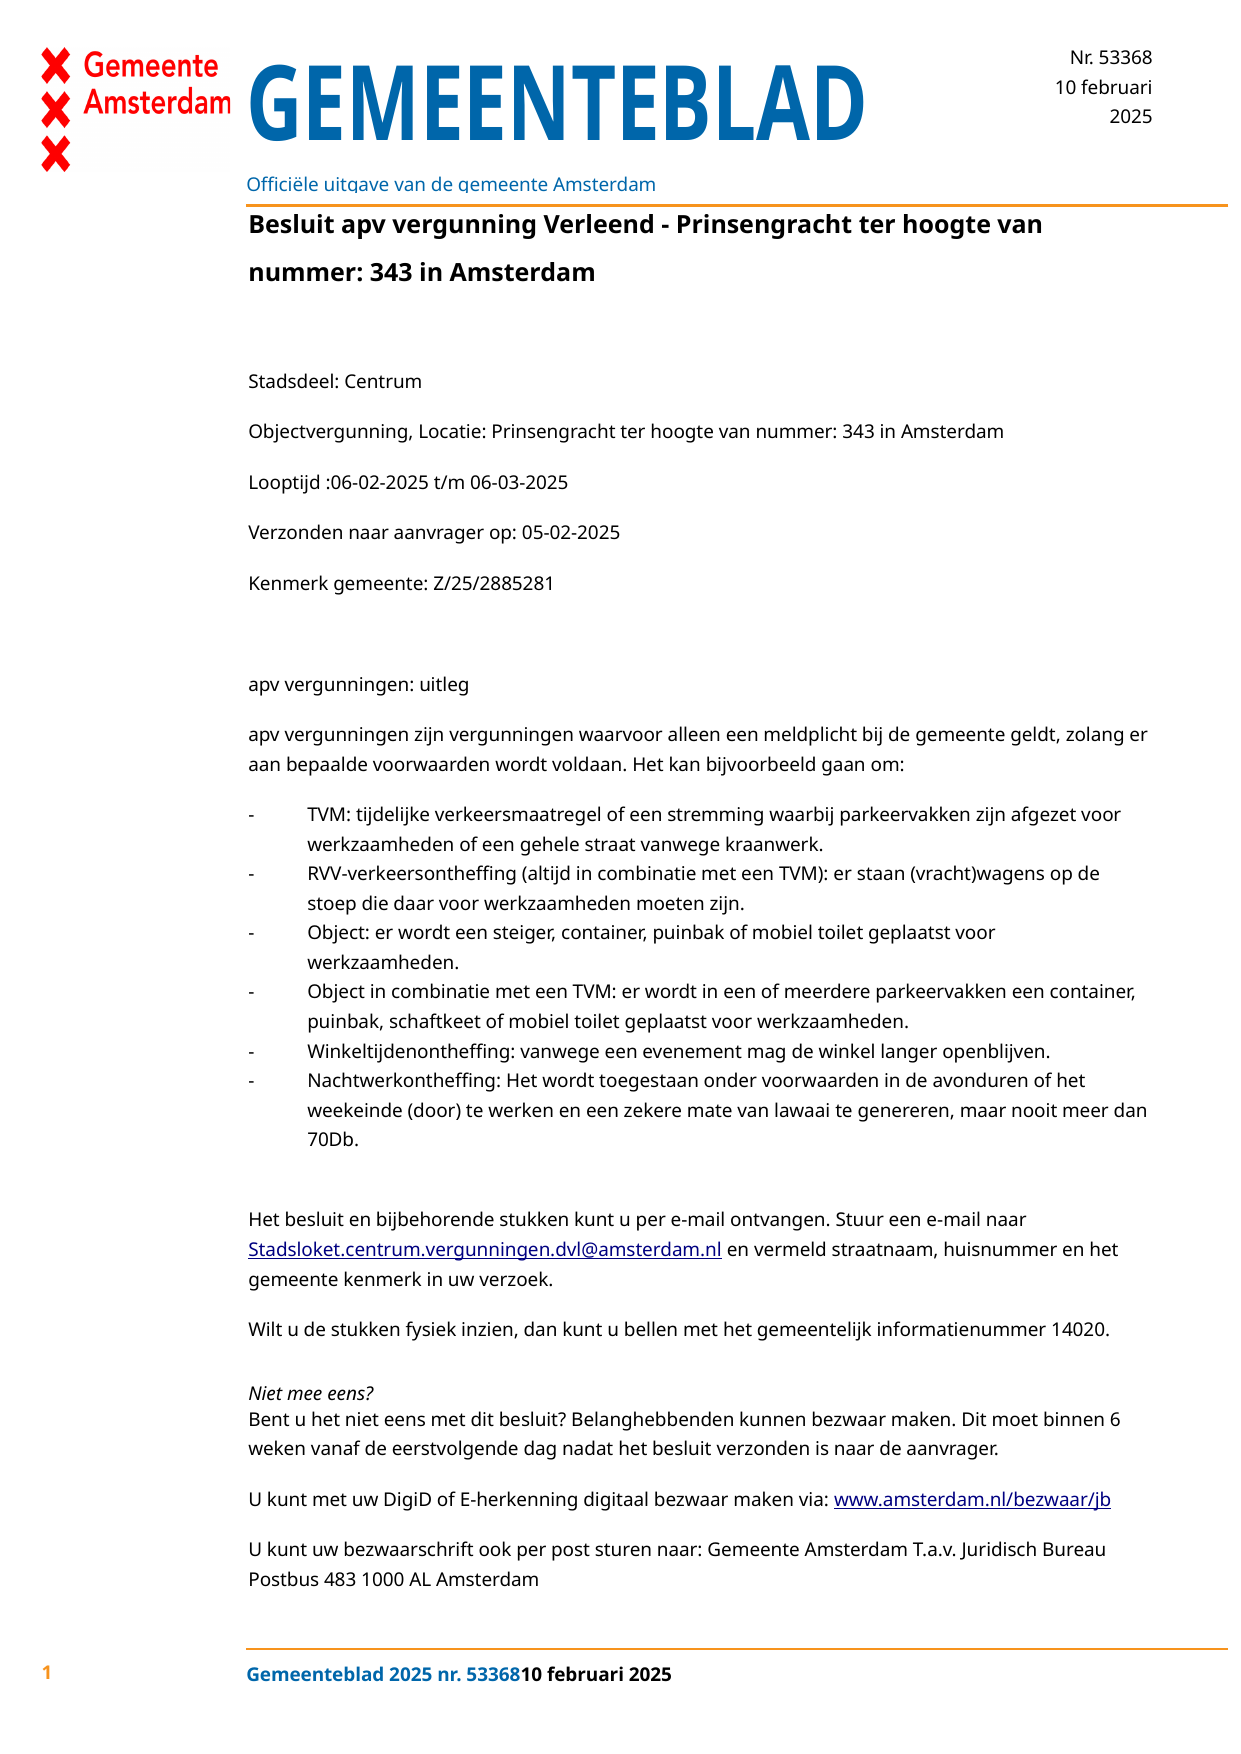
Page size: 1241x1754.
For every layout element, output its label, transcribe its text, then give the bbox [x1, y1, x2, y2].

text Wilt u de stukken fysiek inzien, dan kunt u bellen met het gemeentelijk informatienummer 14020. [248, 1316, 1152, 1342]
text Verzonden naar aanvrager op: 05-02-2025 [248, 519, 1152, 545]
text Kenmerk gemeente: Z/25/2885281 [248, 570, 1152, 596]
text U kunt met uw DigiD of E-herkenning digitaal bezwaar maken via: www.amsterdam.nl/bezwaar/jb [248, 1486, 1152, 1512]
text Looptijd :06-02-2025 t/m 06-03-2025 [248, 469, 1152, 495]
picture [41, 47, 231, 172]
text Het besluit en bijbehorende stukken kunt u per e-mail ontvangen. Stuur een e-mail naar Stadsloket.centrum.vergunningen.dvl@amsterdam.nl en vermeld straatnaam, huisnummer en het gemeente kenmerk in uw verzoek. [248, 1207, 1152, 1292]
text U kunt uw bezwaarschrift ook per post sturen naar: Gemeente Amsterdam T.a.v. Juridisch Bureau Postbus 483 1000 AL Amsterdam [248, 1536, 1152, 1592]
list RVV-verkeersontheffing (altijd in combinatie met een TVM): er staan (vracht)wagens op de stoep die daar voor werkzaamheden moeten zijn. [248, 860, 1152, 916]
list Winkeltijdenontheffing: vanwege een evenement mag de winkel langer openblijven. [248, 1038, 1152, 1064]
list Object in combinatie met een TVM: er wordt in een of meerdere parkeervakken een container, puinbak, schaftkeet of mobiel toilet geplaatst voor werkzaamheden. [248, 979, 1152, 1034]
text Objectvergunning, Locatie: Prinsengracht ter hoogte van nummer: 343 in Amsterdam [248, 419, 1152, 444]
text Besluit apv vergunning Verleend - Prinsengracht ter hoogte van nummer: 343 in Amsterdam [248, 207, 1152, 288]
list Nachtwerkontheffing: Het wordt toegestaan onder voorwaarden in de avonduren of het weekeinde (door) te werken en een zekere mate van lawaai te genereren, maar nooit meer dan 70Db. [248, 1067, 1152, 1152]
text Bent u het niet eens met dit besluit? Belanghebbenden kunnen bezwaar maken. Dit moet binnen 6 weken vanaf de eerstvolgende dag nadat het besluit verzonden is naar de aanvrager. [248, 1406, 1152, 1461]
text Niet mee eens? [248, 1380, 1152, 1406]
list Object: er wordt een steiger, container, puinbak of mobiel toilet geplaatst voor werkzaamheden. [248, 919, 1152, 975]
text apv vergunningen: uitleg [248, 671, 1152, 697]
text Stadsdeel: Centrum [248, 368, 1152, 394]
list TVM: tijdelijke verkeersmaatregel of een stremming waarbij parkeervakken zijn afgezet voor werkzaamheden of een gehele straat vanwege kraanwerk. [248, 801, 1152, 857]
text apv vergunningen zijn vergunningen waarvoor alleen een meldplicht bij de gemeente geldt, zolang er aan bepaalde voorwaarden wordt voldaan. Het kan bijvoorbeeld gaan om: [248, 721, 1152, 777]
